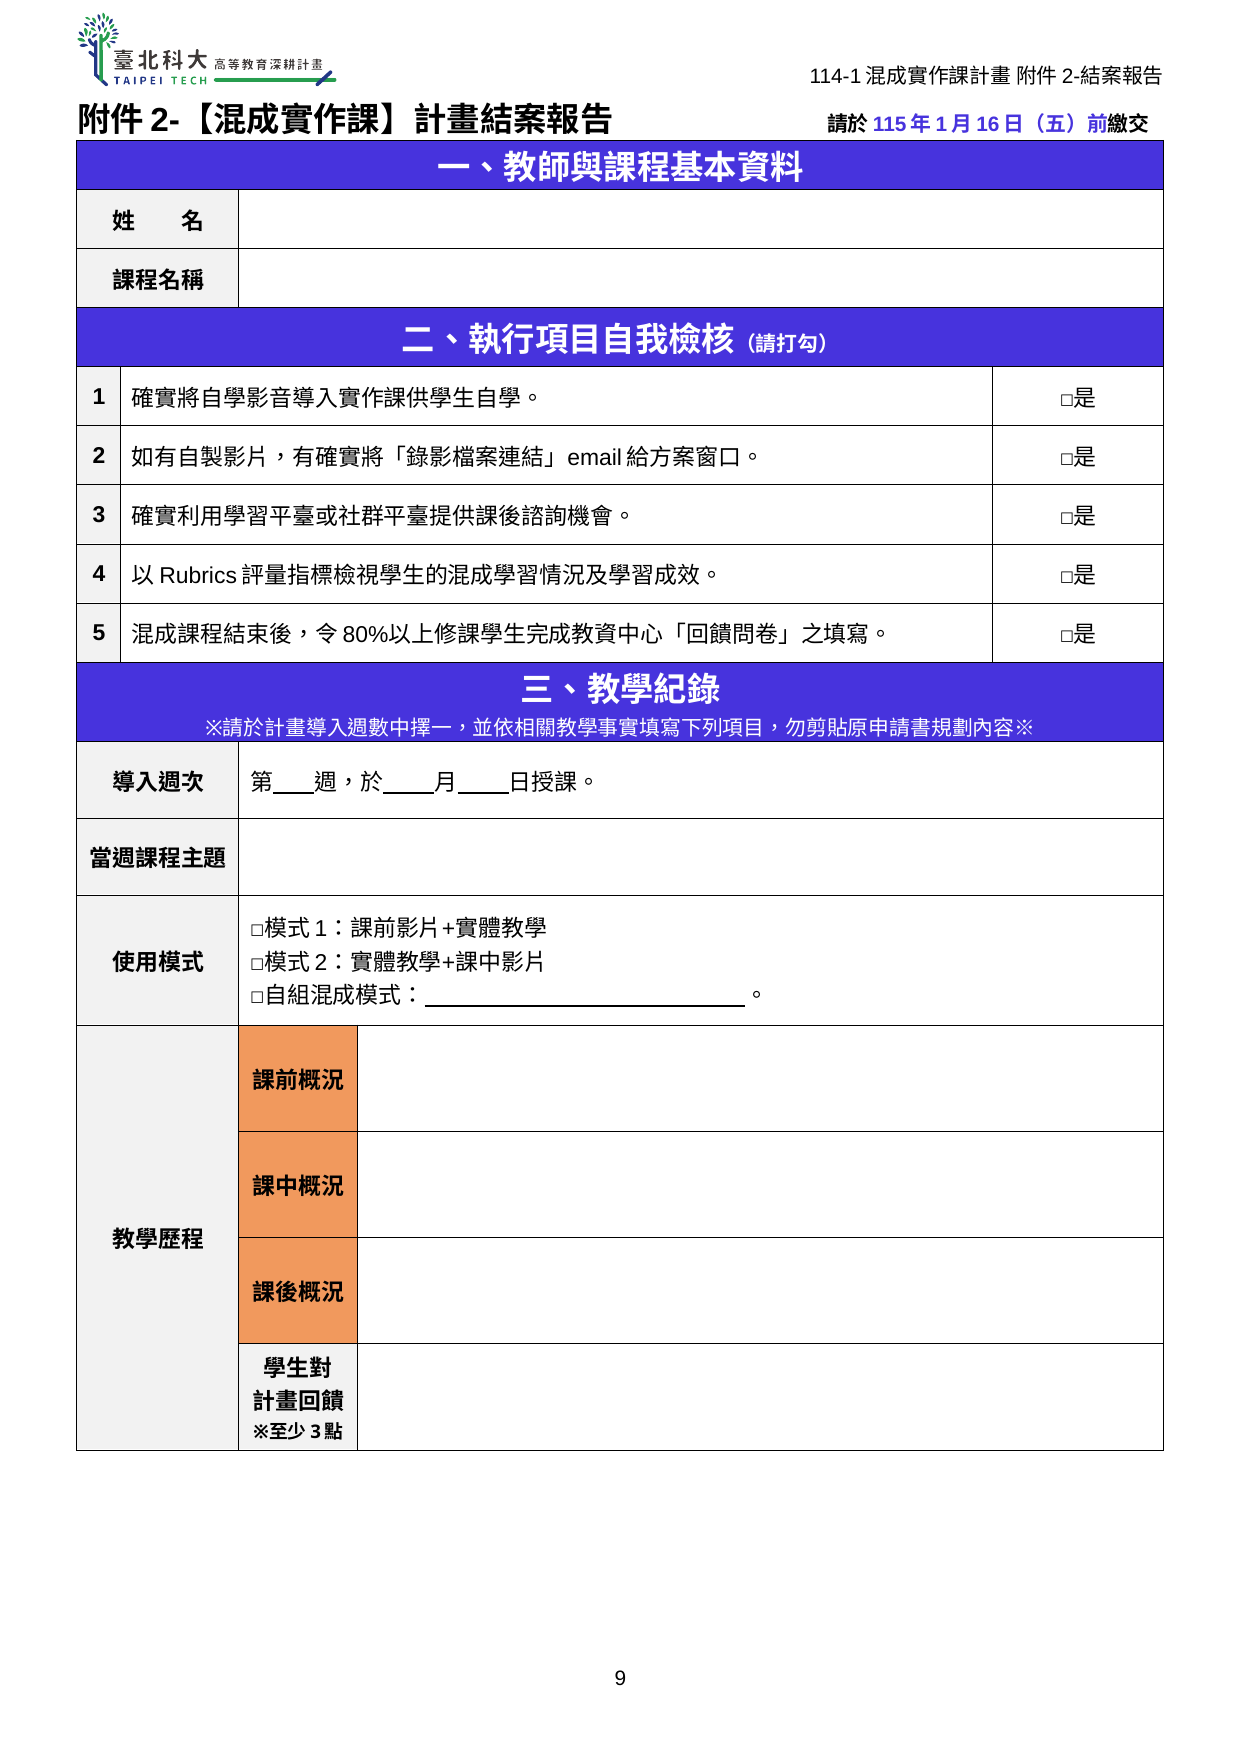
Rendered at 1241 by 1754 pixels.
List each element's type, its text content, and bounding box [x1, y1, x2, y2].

table_cell ☐是 [993, 426, 1163, 484]
table_cell ☐是 [993, 367, 1163, 425]
table_cell [239, 190, 1163, 248]
table_cell 課中概況 [239, 1132, 357, 1237]
table_cell [239, 819, 1163, 894]
table_cell 如有自製影片，有確實將「錄影檔案連結」email給方案窗口。 [121, 426, 992, 484]
table_cell ☐模式1：課前影片+實體教學 ☐模式2：實體教學+課中影片 ☐自組混成模式： 。 [239, 896, 1163, 1024]
table_cell 4 [77, 545, 120, 602]
table_cell 三、教學紀錄 ※請於計畫導入週數中擇一，並依相關教學事實填寫下列項目，勿剪貼原申請書規劃內容※ [77, 663, 1163, 741]
table_cell 3 [77, 485, 120, 543]
table_cell [239, 249, 1163, 307]
table_cell 混成課程結束後，令80%以上修課學生完成教資中心「回饋問卷」之填寫。 [121, 604, 992, 662]
table_cell 1 [77, 367, 120, 425]
table_cell 5 [77, 604, 120, 662]
table_cell 確實利用學習平臺或社群平臺提供課後諮詢機會。 [121, 485, 992, 543]
table_cell 課後概況 [239, 1238, 357, 1343]
table_cell 導入週次 [77, 742, 238, 818]
table_cell 第 週，於 月 日授課。 [239, 742, 1163, 818]
table_cell ☐是 [993, 485, 1163, 543]
table_header 一、教師與課程基本資料 [77, 141, 1163, 189]
table_cell [358, 1132, 1163, 1237]
table_cell 2 [77, 426, 120, 484]
table_cell ☐是 [993, 545, 1163, 602]
table_cell 學生對 計畫回饋 ※至少3點 [239, 1344, 357, 1449]
table_cell 課前概況 [239, 1026, 357, 1131]
table_cell [358, 1026, 1163, 1131]
table_cell 使用模式 [77, 896, 238, 1024]
table_cell 二、執行項目自我檢核（請打勾） [77, 308, 1163, 366]
table_cell ☐是 [993, 604, 1163, 662]
table_cell 確實將自學影音導入實作課供學生自學。 [121, 367, 992, 425]
table_cell 姓 名 [77, 190, 238, 248]
table_cell 教學歷程 [77, 1026, 238, 1449]
text 附件2-【混成實作課】計畫結案報告 請於115年1月16日（五）前繳交 [77, 96, 1222, 140]
table_cell [358, 1344, 1163, 1449]
table_cell 課程名稱 [77, 249, 238, 307]
table_cell 當週課程主題 [77, 819, 238, 894]
table_cell 以Rubrics評量指標檢視學生的混成學習情況及學習成效。 [121, 545, 992, 602]
table_cell [358, 1238, 1163, 1343]
